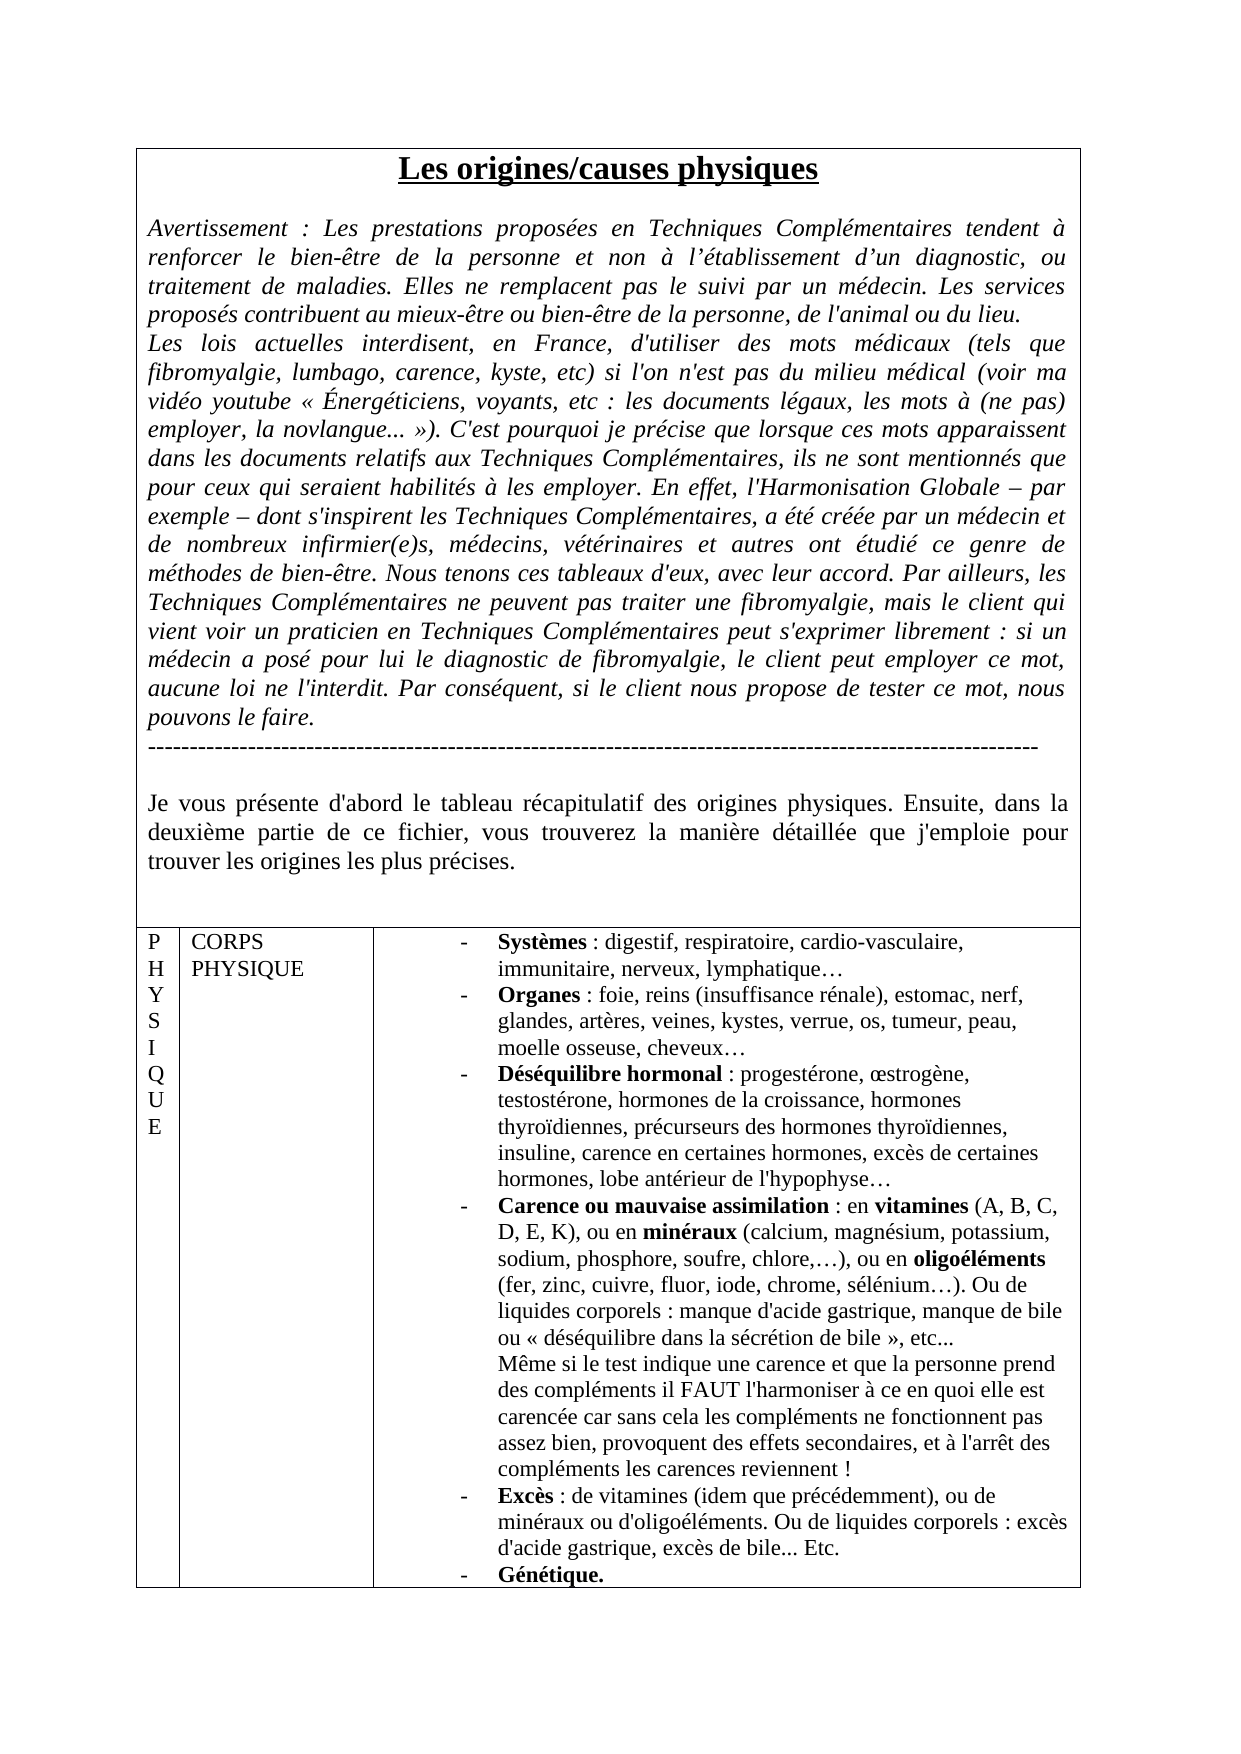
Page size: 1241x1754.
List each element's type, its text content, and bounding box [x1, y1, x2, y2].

table_cell P H Y S I Q U E [137, 928, 179, 1587]
table_cell Systèmes : digestif, respiratoire, cardio-vasculaire, immunitaire, nerveux, lymphatique… Organes : foie, reins (insuffisance rénale), estomac, nerf, glandes, artères, veines, kystes, verrue, os, tumeur, peau, moelle osseuse, cheveux… Déséquilibre hormonal : progestérone, œstrogène, testostérone, hormones de la croissance, hormones thyroïdiennes, précurseurs des hormones thyroïdiennes, insuline, carence en certaines hormones, excès de certaines hormones, lobe antérieur de l'hypophyse… Carence ou mauvaise assimilation : en vitamines (A, B, C, D, E, K), ou en minéraux (calcium, magnésium, potassium, sodium, phosphore, soufre, chlore,…), ou en oligoéléments (fer, zinc, cuivre, fluor, iode, chrome, sélénium…). Ou de liquides corporels : manque d'acide gastrique, manque de bile ou « déséquilibre dans la sécrétion de bile », etc... Même si le test indique une carence et que la personne prend des compléments il FAUT l'harmoniser à ce en quoi elle est carencée car sans cela les compléments ne fonctionnent pas assez bien, provoquent des effets secondaires, et à l'arrêt des compléments les carences reviennent ! Excès : de vitamines (idem que précédemment), ou de minéraux ou d'oligoéléments. Ou de liquides corporels : excès d'acide gastrique, excès de bile... Etc. Génétique. [374, 928, 1080, 1587]
table_cell CORPS PHYSIQUE [180, 928, 373, 1587]
table_header Les origines/causes physiques Avertissement : Les prestations proposées en Techniques Complémentaires tendent à renforcer le bien-être de la personne et non à l’établissement d’un diagnostic, ou traitement de maladies. Elles ne remplacent pas le suivi par un médecin. Les services proposés contribuent au mieux-être ou bien-être de la personne, de l'animal ou du lieu. Les lois actuelles interdisent, en France, d'utiliser des mots médicaux (tels que fibromyalgie, lumbago, carence, kyste, etc) si l'on n'est pas du milieu médical (voir ma vidéo youtube « Énergéticiens, voyants, etc : les documents légaux, les mots à (ne pas) employer, la novlangue... »). C'est pourquoi je précise que lorsque ces mots apparaissent dans les documents relatifs aux Techniques Complémentaires, ils ne sont mentionnés que pour ceux qui seraient habilités à les employer. En effet, l'Harmonisation Globale – par exemple – dont s'inspirent les Techniques Complémentaires, a été créée par un médecin et de nombreux infirmier(e)s, médecins, vétérinaires et autres ont étudié ce genre de méthodes de bien-être. Nous tenons ces tableaux d'eux, avec leur accord. Par ailleurs, les Techniques Complémentaires ne peuvent pas traiter une fibromyalgie, mais le client qui vient voir un praticien en Techniques Complémentaires peut s'exprimer librement : si un médecin a posé pour lui le diagnostic de fibromyalgie, le client peut employer ce mot, aucune loi ne l'interdit. Par conséquent, si le client nous propose de tester ce mot, nous pouvons le faire. ----------------------------------------------------------------------------------------------------------- Je vous présente d'abord le tableau récapitulatif des origines physiques. Ensuite, dans la deuxième partie de ce fichier, vous trouverez la manière détaillée que j'emploie pour trouver les origines les plus précises. [137, 149, 1080, 927]
